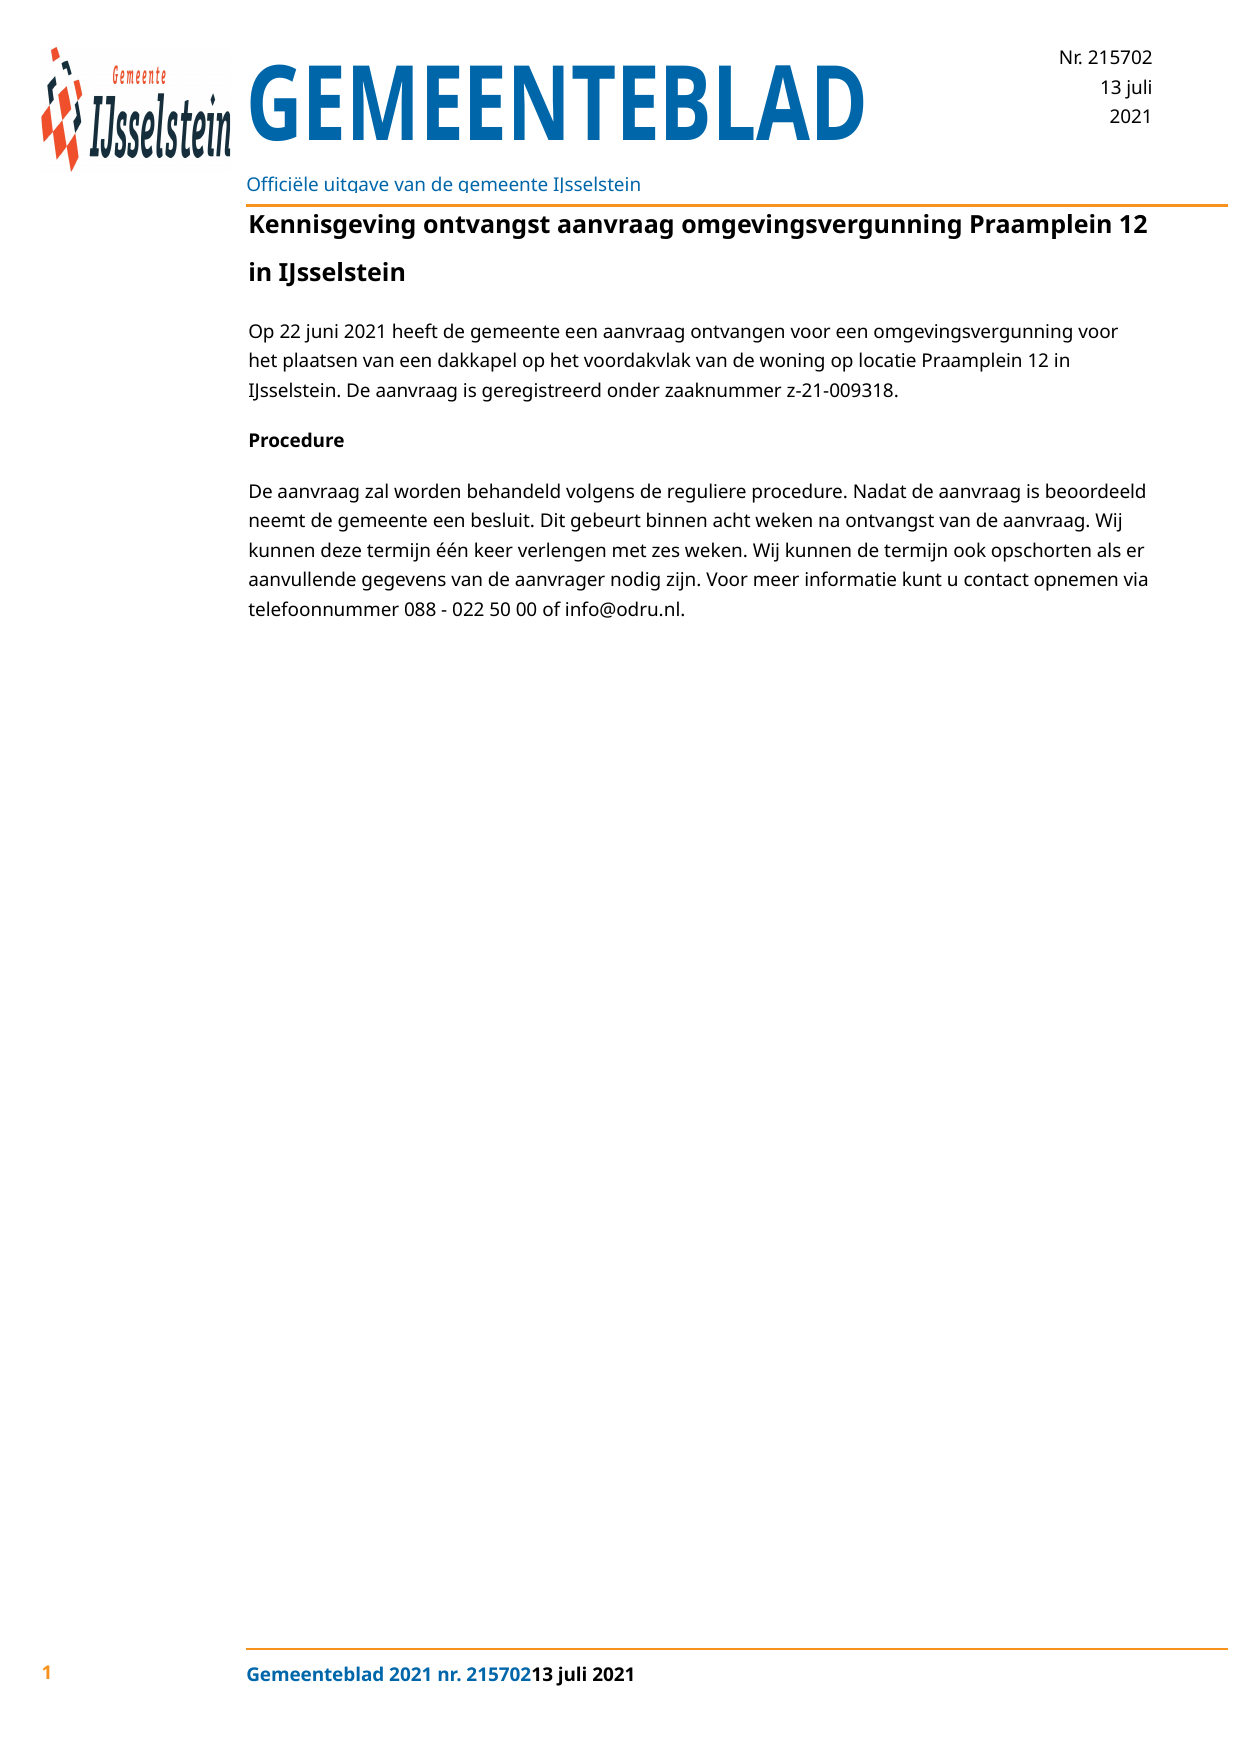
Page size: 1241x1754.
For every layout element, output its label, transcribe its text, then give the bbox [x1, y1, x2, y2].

text Procedure [248, 427, 1152, 453]
text Op 22 juni 2021 heeft de gemeente een aanvraag ontvangen voor een omgevingsvergunning voor het plaatsen van een dakkapel op het voordakvlak van de woning op locatie Praamplein 12 in IJsselstein. De aanvraag is geregistreerd onder zaaknummer z-21-009318. [248, 318, 1152, 403]
picture [41, 47, 231, 172]
text Kennisgeving ontvangst aanvraag omgevingsvergunning Praamplein 12 in IJsselstein [248, 207, 1152, 288]
text De aanvraag zal worden behandeld volgens de reguliere procedure. Nadat de aanvraag is beoordeeld neemt de gemeente een besluit. Dit gebeurt binnen acht weken na ontvangst van de aanvraag. Wij kunnen deze termijn één keer verlengen met zes weken. Wij kunnen de termijn ook opschorten als er aanvullende gegevens van de aanvrager nodig zijn. Voor meer informatie kunt u contact opnemen via telefoonnummer 088 - 022 50 00 of info@odru.nl. [248, 478, 1152, 622]
